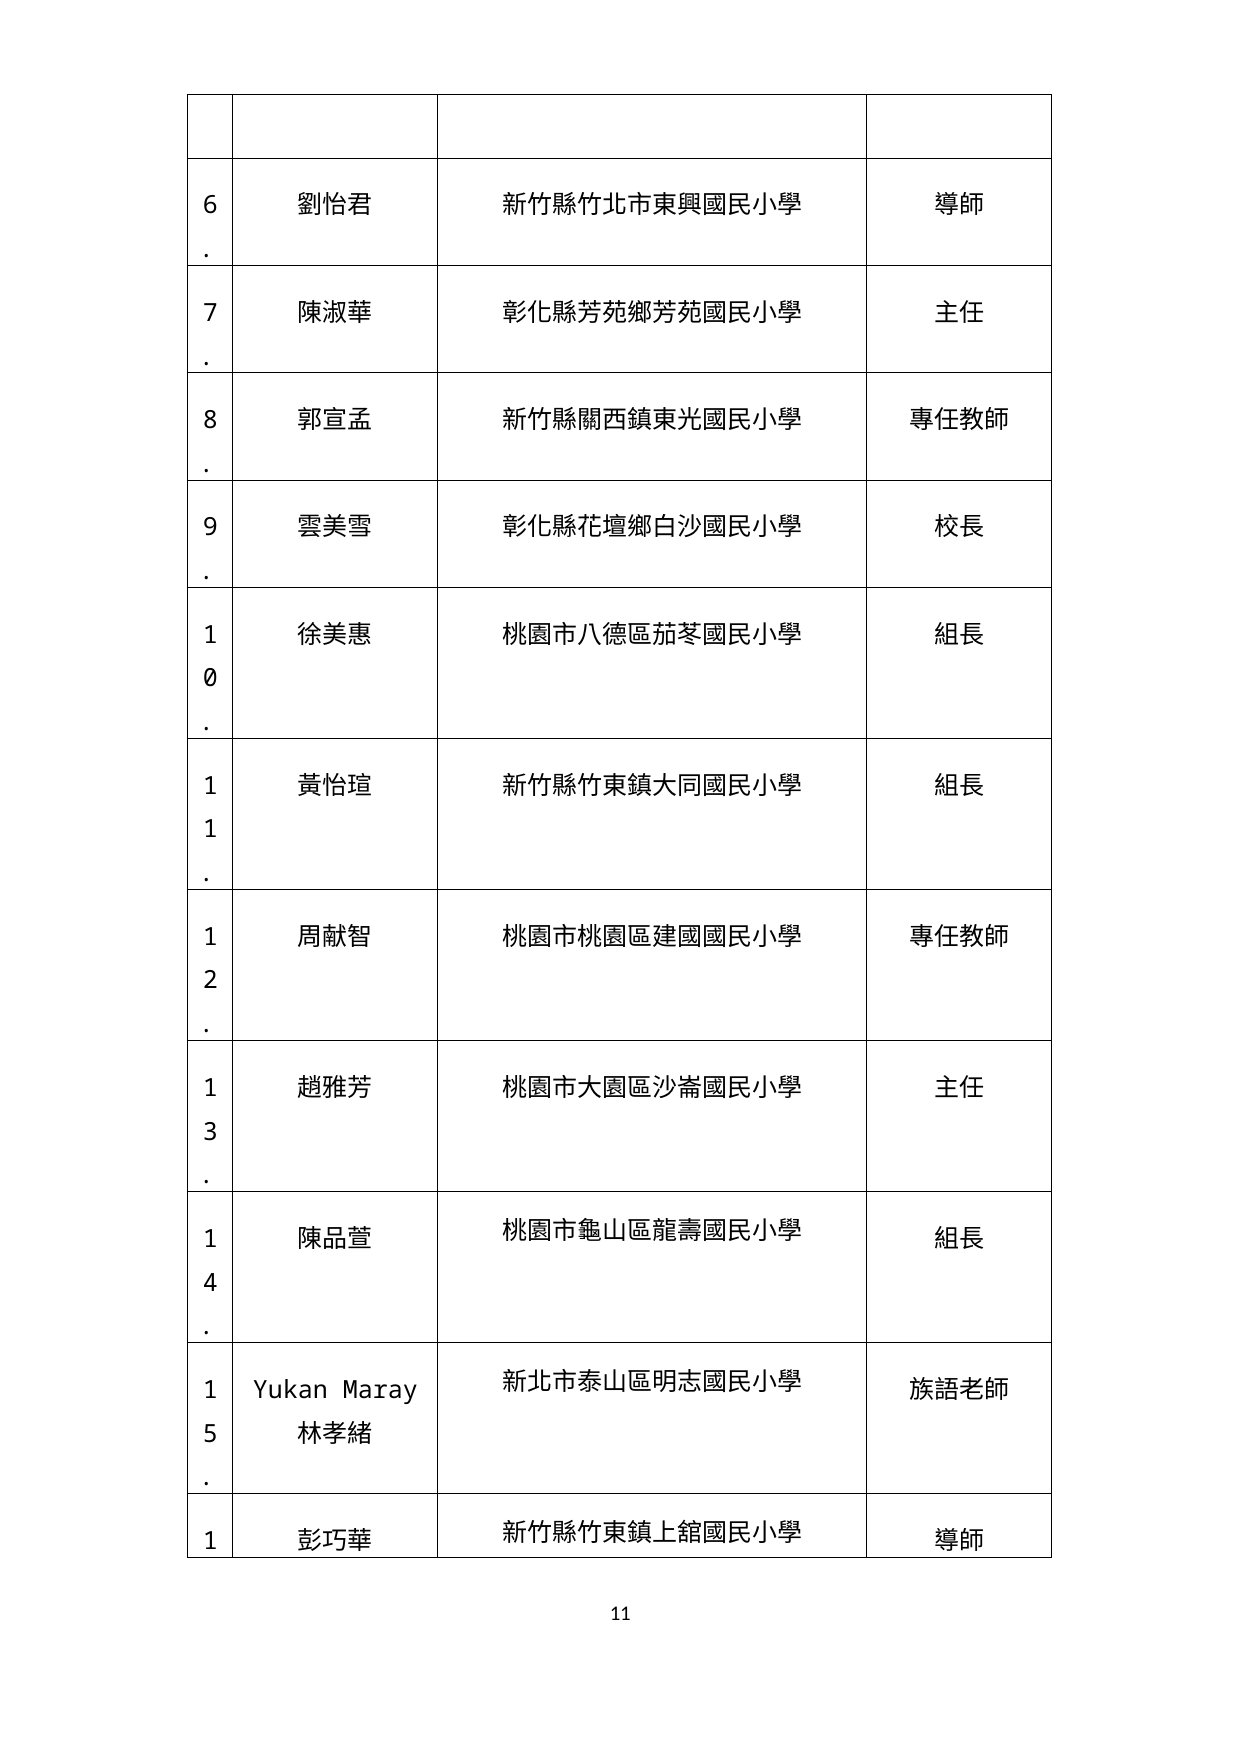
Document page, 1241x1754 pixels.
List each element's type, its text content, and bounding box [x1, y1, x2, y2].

table_cell 陳淑華 [233, 266, 437, 372]
table_cell Yukan Maray 林孝緒 [233, 1343, 437, 1493]
table_cell 桃園市龜山區龍壽國民小學 [438, 1192, 866, 1342]
table_cell 彭巧華 [233, 1494, 437, 1557]
table_cell 校長 [867, 481, 1051, 587]
table_cell 組長 [867, 739, 1051, 889]
table_cell [188, 373, 232, 479]
table_cell [188, 1343, 232, 1493]
table_cell 桃園市大園區沙崙國民小學 [438, 1041, 866, 1191]
table_cell 雲美雪 [233, 481, 437, 587]
table_cell 導師 [867, 1494, 1051, 1557]
table_cell 新北市泰山區明志國民小學 [438, 1343, 866, 1493]
table_cell [233, 95, 437, 158]
table_cell 桃園市八德區茄苳國民小學 [438, 588, 866, 738]
table_cell 導師 [867, 159, 1051, 265]
table_cell 黃怡瑄 [233, 739, 437, 889]
table_cell [188, 266, 232, 372]
table_cell 劉怡君 [233, 159, 437, 265]
table_cell [188, 159, 232, 265]
table_cell 陳品萱 [233, 1192, 437, 1342]
table_cell 族語老師 [867, 1343, 1051, 1493]
table_cell 趙雅芳 [233, 1041, 437, 1191]
table_cell 郭宣孟 [233, 373, 437, 479]
table_cell 彰化縣花壇鄉白沙國民小學 [438, 481, 866, 587]
table_cell 主任 [867, 1041, 1051, 1191]
table_cell 新竹縣竹東鎮上舘國民小學 [438, 1494, 866, 1557]
table_cell 彰化縣芳苑鄉芳苑國民小學 [438, 266, 866, 372]
table_cell [188, 1192, 232, 1342]
table_cell [867, 95, 1051, 158]
table_cell [188, 1041, 232, 1191]
table_cell [188, 739, 232, 889]
table_cell [188, 1494, 232, 1557]
table_cell 徐美惠 [233, 588, 437, 738]
table_cell 主任 [867, 266, 1051, 372]
table_cell 專任教師 [867, 890, 1051, 1040]
table_cell [188, 588, 232, 738]
table_cell 專任教師 [867, 373, 1051, 479]
table_cell [188, 890, 232, 1040]
table_cell 新竹縣竹北市東興國民小學 [438, 159, 866, 265]
table_cell 組長 [867, 588, 1051, 738]
table_cell [438, 95, 866, 158]
table_cell 新竹縣關西鎮東光國民小學 [438, 373, 866, 479]
table_cell 組長 [867, 1192, 1051, 1342]
table_cell 新竹縣竹東鎮大同國民小學 [438, 739, 866, 889]
table_cell 周献智 [233, 890, 437, 1040]
table_cell 桃園市桃園區建國國民小學 [438, 890, 866, 1040]
table_cell [188, 95, 232, 158]
table_cell [188, 481, 232, 587]
